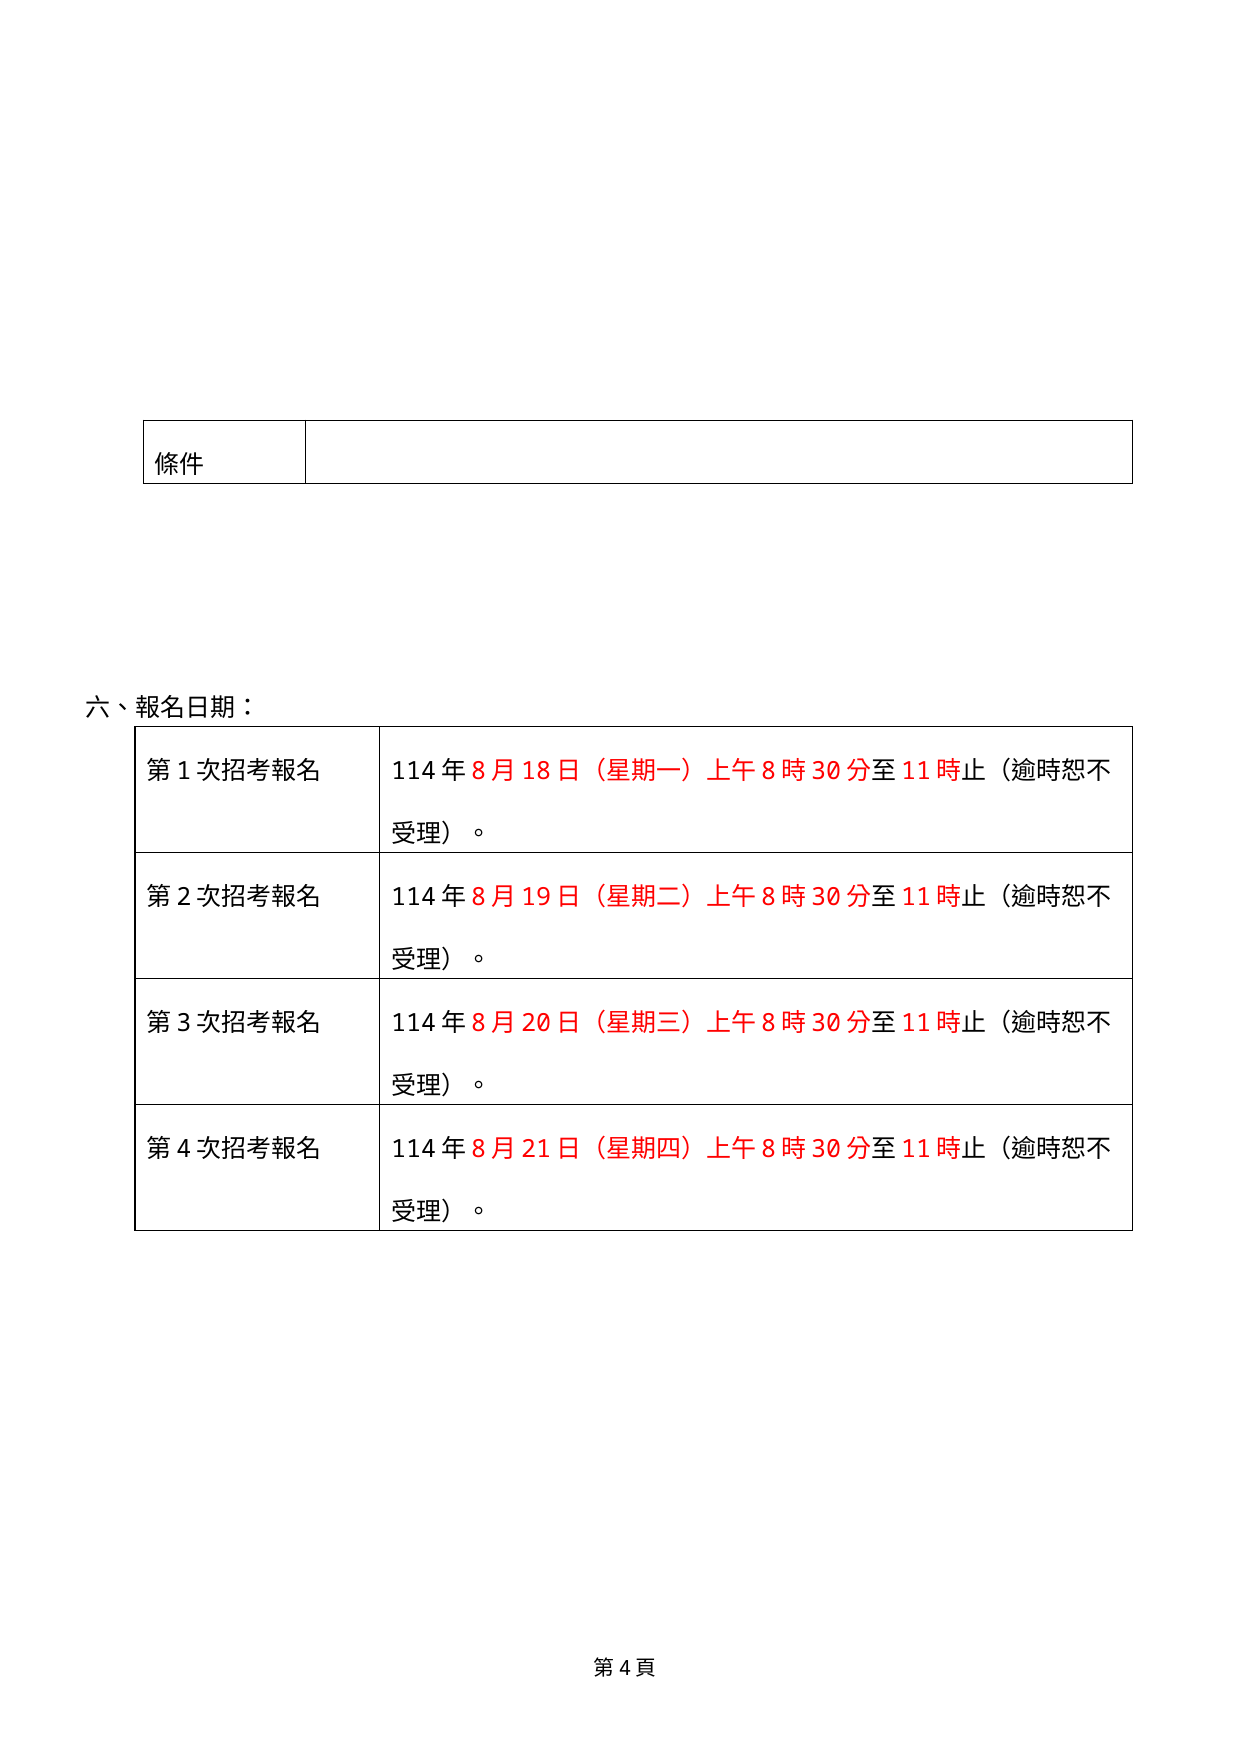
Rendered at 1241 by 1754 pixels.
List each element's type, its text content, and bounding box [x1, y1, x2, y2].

text 六、報名日期： [85, 663, 1165, 726]
table_cell 第3次招考報名 [136, 979, 379, 1104]
table_cell 114年8月20日（星期三）上午8時30分至11時止（逾時恕不受理）。 [380, 979, 1132, 1104]
table_header 第1次招考報名 [136, 727, 379, 852]
table_cell 條件 [144, 421, 305, 483]
table_cell 114年8月19日（星期二）上午8時30分至11時止（逾時恕不受理）。 [380, 853, 1132, 978]
table_header 114年8月18日（星期一）上午8時30分至11時止（逾時恕不受理）。 [380, 727, 1132, 852]
table_cell 第2次招考報名 [136, 853, 379, 978]
table_cell [306, 421, 1132, 483]
table_cell 第4次招考報名 [136, 1105, 379, 1230]
table_cell 114年8月21日（星期四）上午8時30分至11時止（逾時恕不受理）。 [380, 1105, 1132, 1230]
